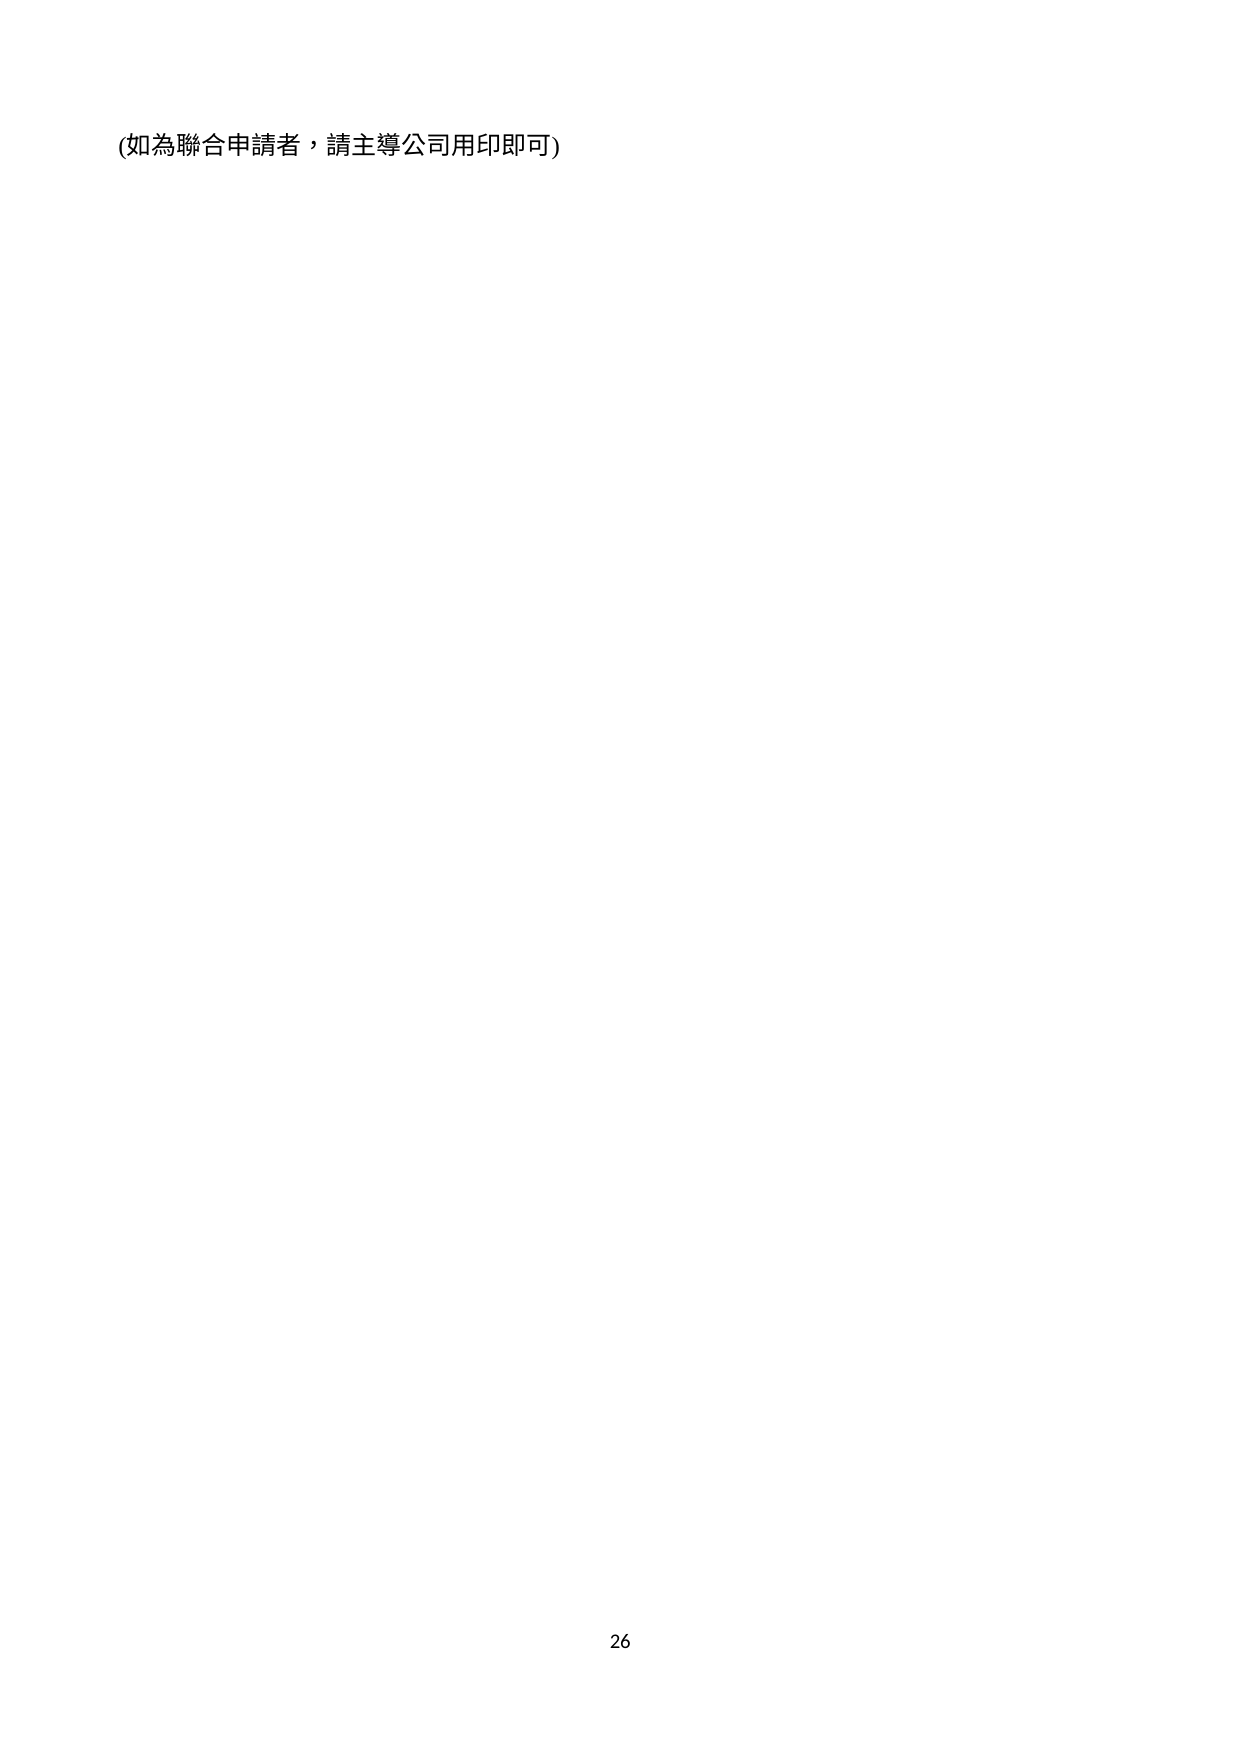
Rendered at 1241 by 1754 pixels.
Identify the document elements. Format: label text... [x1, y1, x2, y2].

text (如為聯合申請者，請主導公司用印即可) [118, 102, 1129, 164]
